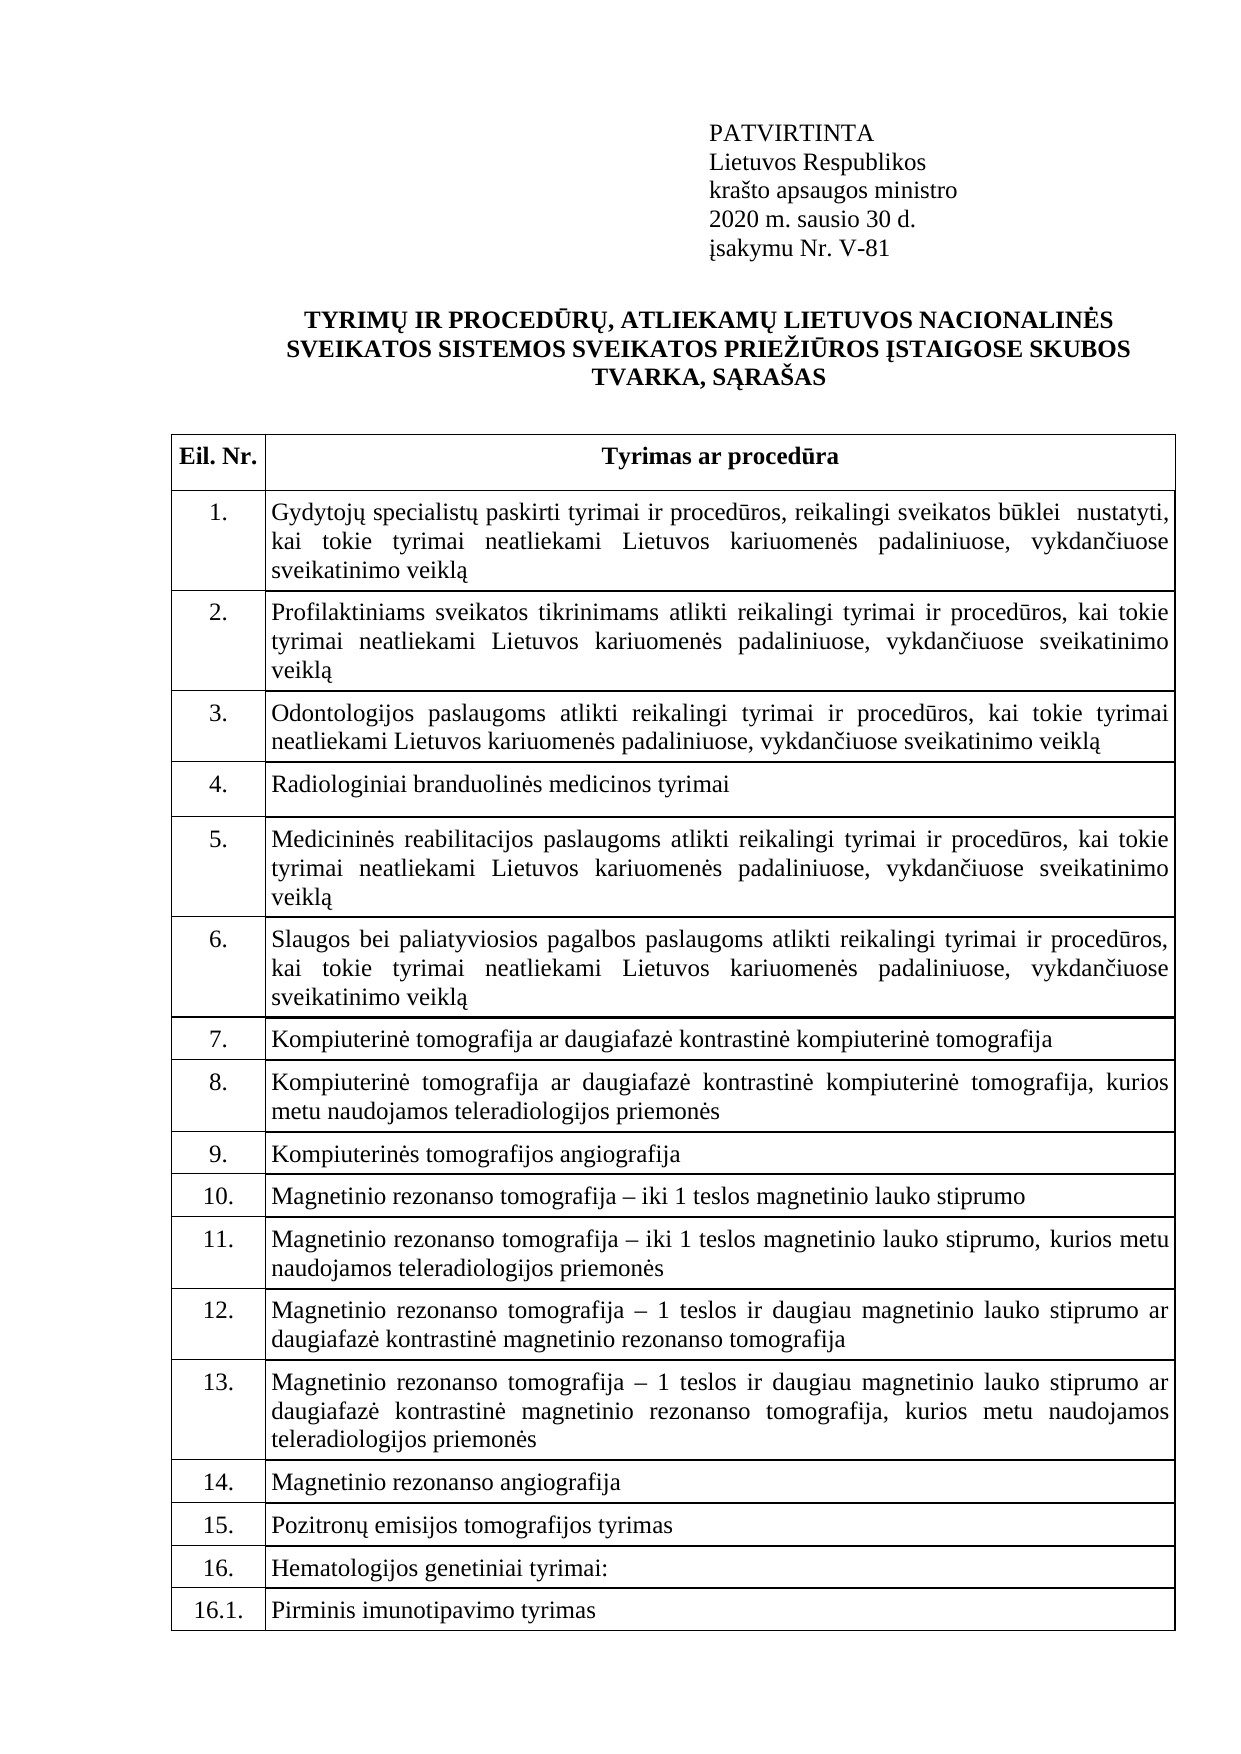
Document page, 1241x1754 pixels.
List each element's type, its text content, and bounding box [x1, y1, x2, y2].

table_cell Kompiuterinė tomografija ar daugiafazė kontrastinė kompiuterinė tomografija, kurios metu naudojamos teleradiologijos priemonės [266, 1061, 1174, 1131]
table_cell Magnetinio rezonanso tomografija – 1 teslos ir daugiau magnetinio lauko stiprumo ar daugiafazė kontrastinė magnetinio rezonanso tomografija, kurios metu naudojamos teleradiologijos priemonės [266, 1361, 1174, 1459]
table_cell 1. [172, 491, 265, 589]
table_cell 3. [172, 691, 265, 761]
text krašto apsaugos ministro [709, 176, 1181, 204]
table_cell 2. [172, 591, 265, 690]
table_cell 6. [172, 917, 265, 1016]
table_cell Slaugos bei paliatyviosios pagalbos paslaugoms atlikti reikalingi tyrimai ir procedūros, kai tokie tyrimai neatliekami Lietuvos kariuomenės padaliniuose, vykdančiuose sveikatinimo veiklą [266, 918, 1174, 1016]
table_cell 4. [172, 762, 265, 816]
table_cell 9. [172, 1132, 265, 1173]
text Lietuvos Respublikos [709, 147, 1181, 176]
table_cell Magnetinio rezonanso tomografija – 1 teslos ir daugiau magnetinio lauko stiprumo ar daugiafazė kontrastinė magnetinio rezonanso tomografija [266, 1290, 1174, 1359]
text TYRIMŲ IR PROCEDŪRŲ, ATLIEKAMŲ LIETUVOS NACIONALINĖS SVEIKATOS SISTEMOS SVEIKATOS PRIEŽIŪROS ĮSTAIGOSE SKUBOS TVARKA, SĄRAŠAS [236, 305, 1181, 391]
text įsakymu Nr. V-81 [709, 233, 1181, 262]
table_cell Pirminis imunotipavimo tyrimas [266, 1589, 1174, 1630]
table_header Eil. Nr. [172, 435, 265, 490]
table_header Tyrimas ar procedūra [266, 435, 1175, 490]
table_cell Odontologijos paslaugoms atlikti reikalingi tyrimai ir procedūros, kai tokie tyrimai neatliekami Lietuvos kariuomenės padaliniuose, vykdančiuose sveikatinimo veiklą [266, 692, 1174, 761]
table_cell Magnetinio rezonanso tomografija – iki 1 teslos magnetinio lauko stiprumo [266, 1175, 1174, 1216]
table_cell Profilaktiniams sveikatos tikrinimams atlikti reikalingi tyrimai ir procedūros, kai tokie tyrimai neatliekami Lietuvos kariuomenės padaliniuose, vykdančiuose sveikatinimo veiklą [266, 592, 1174, 690]
table_cell 7. [172, 1018, 265, 1059]
text 2020 m. sausio 30 d. [709, 204, 1181, 233]
table_cell Magnetinio rezonanso tomografija – iki 1 teslos magnetinio lauko stiprumo, kurios metu naudojamos teleradiologijos priemonės [266, 1218, 1174, 1287]
table_cell 14. [172, 1460, 265, 1502]
table_cell 11. [172, 1217, 265, 1287]
table_cell Pozitronų emisijos tomografijos tyrimas [266, 1504, 1174, 1544]
table_cell Radiologiniai branduolinės medicinos tyrimai [266, 763, 1174, 816]
table_cell Magnetinio rezonanso angiografija [266, 1461, 1174, 1502]
table_cell 10. [172, 1174, 265, 1216]
table_cell Kompiuterinė tomografija ar daugiafazė kontrastinė kompiuterinė tomografija [266, 1019, 1174, 1059]
table_cell 16.1. [172, 1588, 265, 1630]
table_cell 16. [172, 1546, 265, 1587]
table_cell 5. [172, 817, 265, 916]
table_cell 12. [172, 1289, 265, 1359]
table_cell 15. [172, 1503, 265, 1544]
table_cell Gydytojų specialistų paskirti tyrimai ir procedūros, reikalingi sveikatos būklei nustatyti, kai tokie tyrimai neatliekami Lietuvos kariuomenės padaliniuose, vykdančiuose sveikatinimo veiklą [266, 491, 1174, 589]
table_cell Hematologijos genetiniai tyrimai: [266, 1547, 1174, 1587]
text PATVIRTINTA [709, 118, 1181, 147]
table_cell Medicininės reabilitacijos paslaugoms atlikti reikalingi tyrimai ir procedūros, kai tokie tyrimai neatliekami Lietuvos kariuomenės padaliniuose, vykdančiuose sveikatinimo veiklą [266, 818, 1174, 916]
table_cell 13. [172, 1360, 265, 1459]
table_cell 8. [172, 1060, 265, 1131]
table_cell Kompiuterinės tomografijos angiografija [266, 1133, 1174, 1173]
